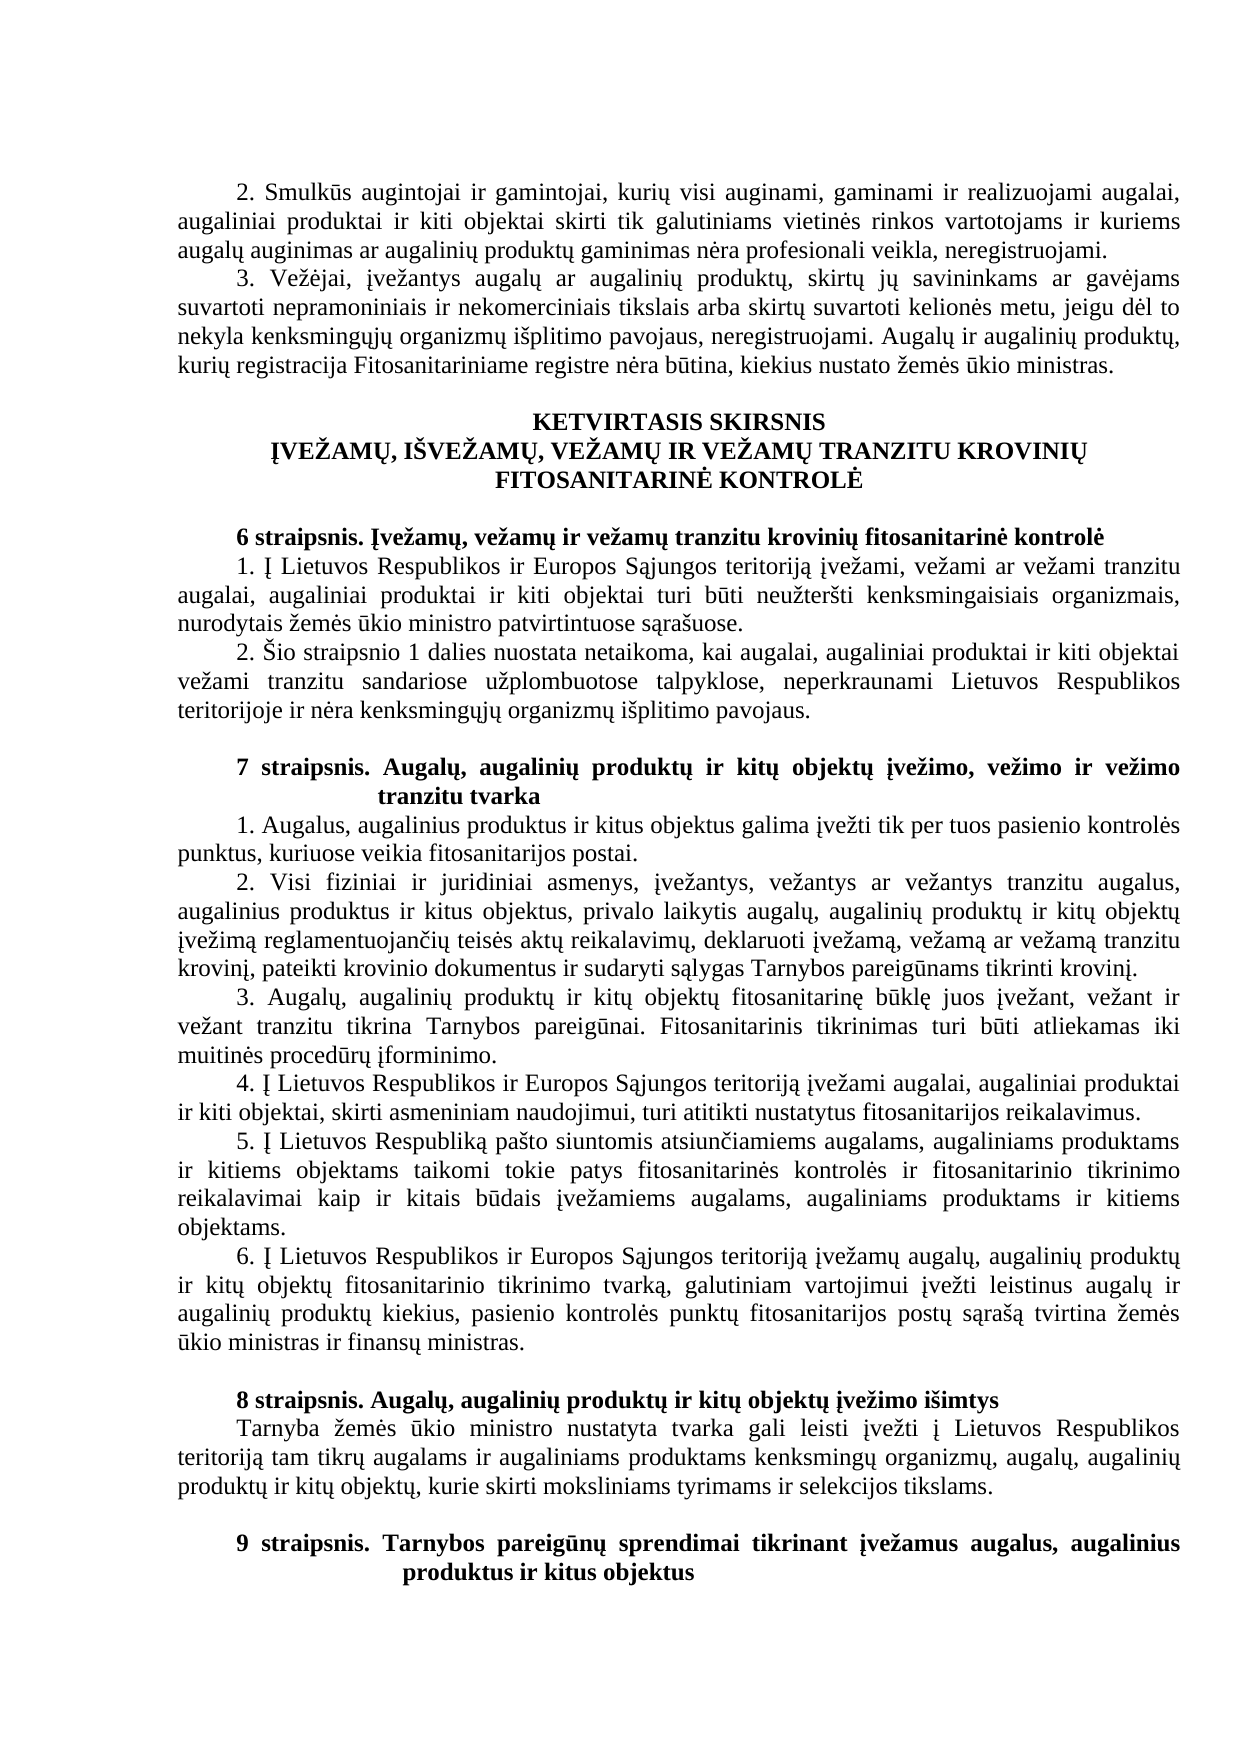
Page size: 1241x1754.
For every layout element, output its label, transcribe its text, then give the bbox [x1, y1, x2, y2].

text 9 straipsnis. Tarnybos pareigūnų sprendimai tikrinant įvežamus augalus, augalinius produktus ir kitus objektus [236, 1528, 1181, 1586]
text 2. Smulkūs augintojai ir gamintojai, kurių visi auginami, gaminami ir realizuojami augalai, augaliniai produktai ir kiti objektai skirti tik galutiniams vietinės rinkos vartotojams ir kuriems augalų auginimas ar augalinių produktų gaminimas nėra profesionali veikla, neregistruojami. [177, 177, 1181, 263]
text 3. Vežėjai, įvežantys augalų ar augalinių produktų, skirtų jų savininkams ar gavėjams suvartoti nepramoniniais ir nekomerciniais tikslais arba skirtų suvartoti kelionės metu, jeigu dėl to nekyla kenksmingųjų organizmų išplitimo pavojaus, neregistruojami. Augalų ir augalinių produktų, kurių registracija Fitosanitariniame registre nėra būtina, kiekius nustato žemės ūkio ministras. [177, 263, 1181, 378]
text 2. Šio straipsnio 1 dalies nuostata netaikoma, kai augalai, augaliniai produktai ir kiti objektai vežami tranzitu sandariose užplombuotose talpyklose, neperkraunami Lietuvos Respublikos teritorijoje ir nėra kenksmingųjų organizmų išplitimo pavojaus. [177, 637, 1181, 723]
text 1. Į Lietuvos Respublikos ir Europos Sąjungos teritoriją įvežami, vežami ar vežami tranzitu augalai, augaliniai produktai ir kiti objektai turi būti neužteršti kenksmingaisiais organizmais, nurodytais žemės ūkio ministro patvirtintuose sąrašuose. [177, 551, 1181, 637]
text 6. Į Lietuvos Respublikos ir Europos Sąjungos teritoriją įvežamų augalų, augalinių produktų ir kitų objektų fitosanitarinio tikrinimo tvarką, galutiniam vartojimui įvežti leistinus augalų ir augalinių produktų kiekius, pasienio kontrolės punktų fitosanitarijos postų sąrašą tvirtina žemės ūkio ministras ir finansų ministras. [177, 1241, 1181, 1356]
text 5. Į Lietuvos Respubliką pašto siuntomis atsiunčiamiems augalams, augaliniams produktams ir kitiems objektams taikomi tokie patys fitosanitarinės kontrolės ir fitosanitarinio tikrinimo reikalavimai kaip ir kitais būdais įvežamiems augalams, augaliniams produktams ir kitiems objektams. [177, 1126, 1181, 1241]
text 2. Visi fiziniai ir juridiniai asmenys, įvežantys, vežantys ar vežantys tranzitu augalus, augalinius produktus ir kitus objektus, privalo laikytis augalų, augalinių produktų ir kitų objektų įvežimą reglamentuojančių teisės aktų reikalavimų, deklaruoti įvežamą, vežamą ar vežamą tranzitu krovinį, pateikti krovinio dokumentus ir sudaryti sąlygas Tarnybos pareigūnams tikrinti krovinį. [177, 867, 1181, 982]
text ĮVEŽAMŲ, IŠVEŽAMŲ, VEŽAMŲ IR VEŽAMŲ TRANZITU KROVINIŲ FITOSANITARINĖ KONTROLĖ [177, 436, 1181, 493]
text Tarnyba žemės ūkio ministro nustatyta tvarka gali leisti įvežti į Lietuvos Respublikos teritoriją tam tikrų augalams ir augaliniams produktams kenksmingų organizmų, augalų, augalinių produktų ir kitų objektų, kurie skirti moksliniams tyrimams ir selekcijos tikslams. [177, 1413, 1181, 1500]
text 1. Augalus, augalinius produktus ir kitus objektus galima įvežti tik per tuos pasienio kontrolės punktus, kuriuose veikia fitosanitarijos postai. [177, 810, 1181, 867]
text 3. Augalų, augalinių produktų ir kitų objektų fitosanitarinę būklę juos įvežant, vežant ir vežant tranzitu tikrina Tarnybos pareigūnai. Fitosanitarinis tikrinimas turi būti atliekamas iki muitinės procedūrų įforminimo. [177, 982, 1181, 1068]
text 7 straipsnis. Augalų, augalinių produktų ir kitų objektų įvežimo, vežimo ir vežimo tranzitu tvarka [236, 752, 1181, 810]
text 8 straipsnis. Augalų, augalinių produktų ir kitų objektų įvežimo išimtys [177, 1385, 1181, 1413]
text 6 straipsnis. Įvežamų, vežamų ir vežamų tranzitu krovinių fitosanitarinė kontrolė [177, 522, 1181, 551]
text KETVIRTASIS SKIRSNIS [177, 407, 1181, 436]
text 4. Į Lietuvos Respublikos ir Europos Sąjungos teritoriją įvežami augalai, augaliniai produktai ir kiti objektai, skirti asmeniniam naudojimui, turi atitikti nustatytus fitosanitarijos reikalavimus. [177, 1068, 1181, 1126]
